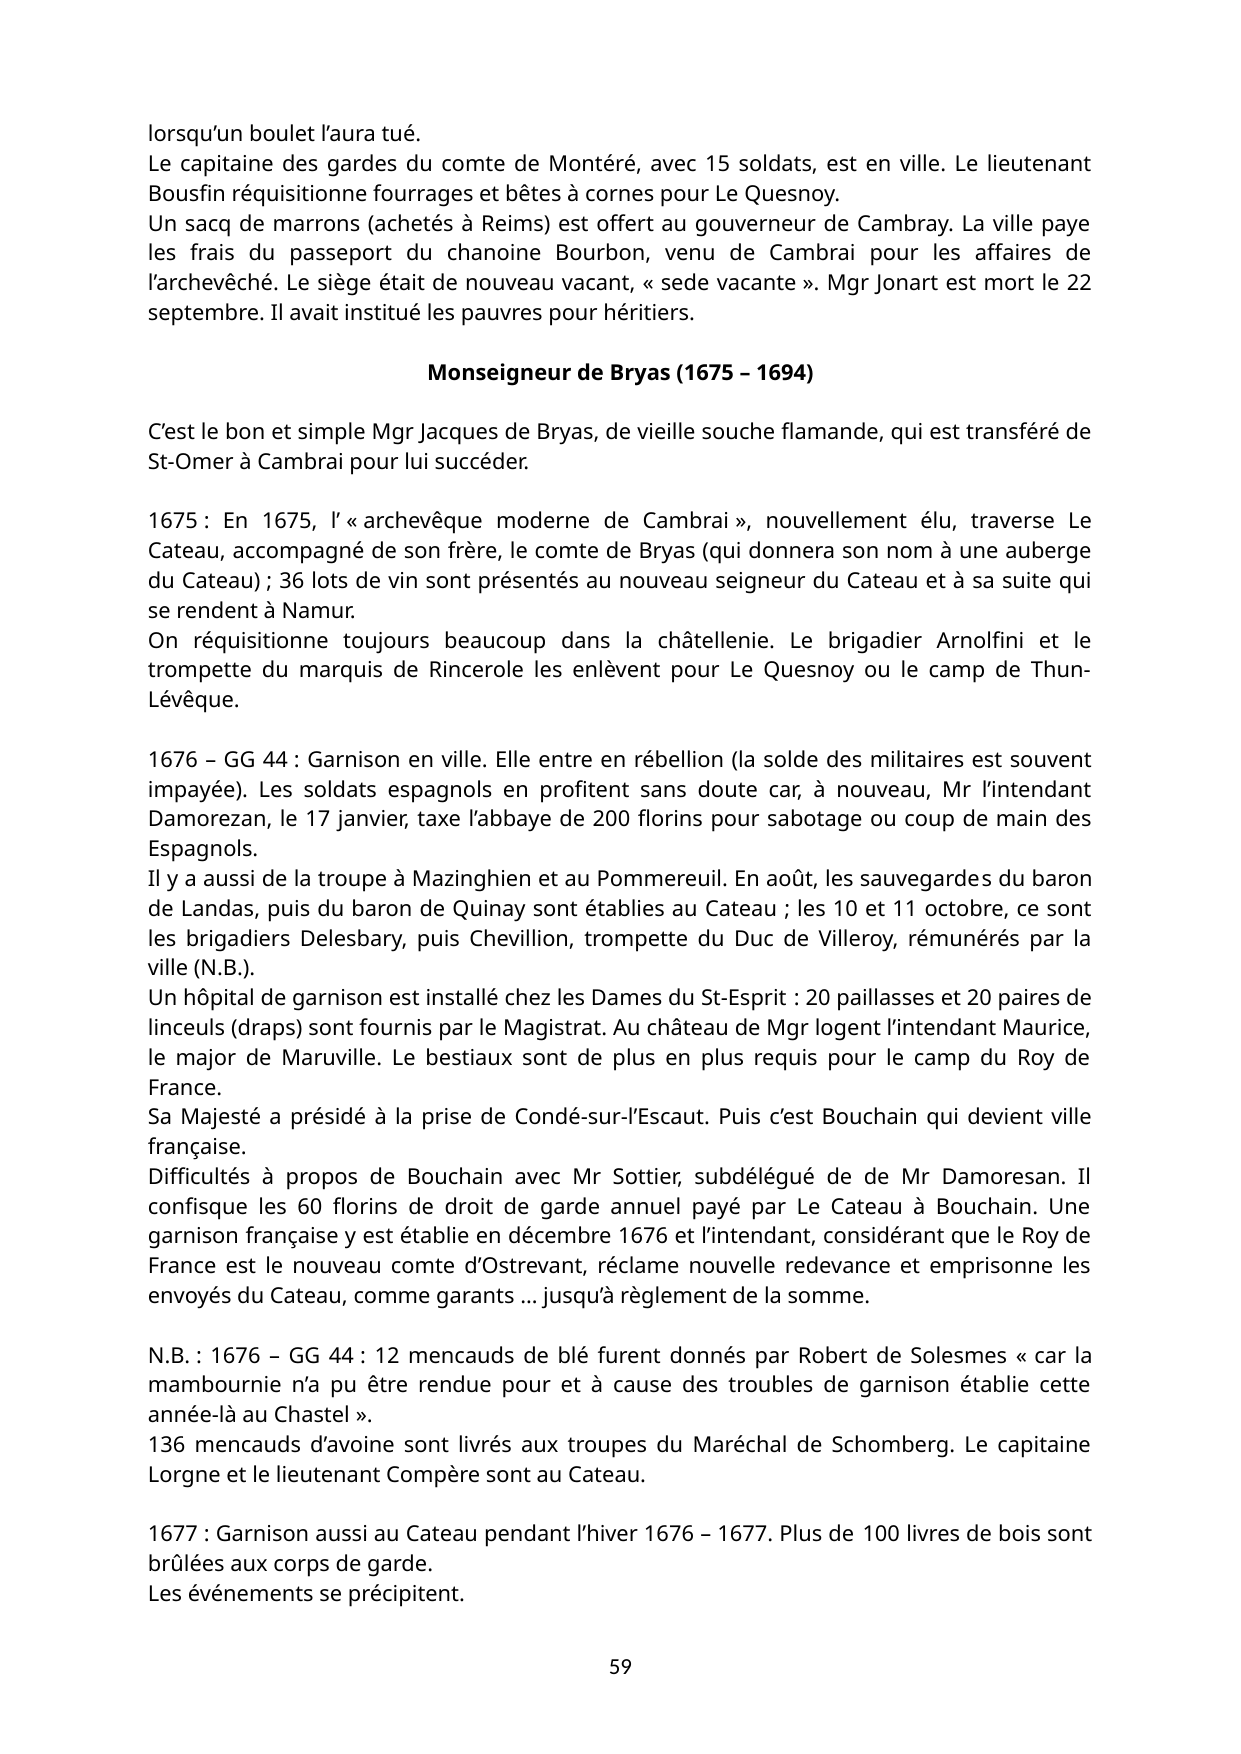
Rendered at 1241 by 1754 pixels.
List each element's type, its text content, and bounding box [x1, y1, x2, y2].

text On réquisitionne toujours beaucoup dans la châtellenie. Le brigadier Arnolfini et le trompette du marquis de Rincerole les enlèvent pour Le Quesnoy ou le camp de Thun-Lévêque. [148, 624, 1092, 714]
text Les événements se précipitent. [148, 1578, 1092, 1608]
text Un hôpital de garnison est installé chez les Dames du St-Esprit : 20 paillasses et 20 paires de linceuls (draps) sont fournis par le Magistrat. Au château de Mgr logent l’intendant Maurice, le major de Maruville. Le bestiaux sont de plus en plus requis pour le camp du Roy de France. [148, 982, 1092, 1101]
text N.B. : 1676 – GG 44 : 12 mencauds de blé furent donnés par Robert de Solesmes « car la mambournie n’a pu être rendue pour et à cause des troubles de garnison établie cette année-là au Chastel ». [148, 1339, 1092, 1429]
text Difficultés à propos de Bouchain avec Mr Sottier, subdélégué de de Mr Damoresan. Il confisque les 60 florins de droit de garde annuel payé par Le Cateau à Bouchain. Une garnison française y est établie en décembre 1676 et l’intendant, considérant que le Roy de France est le nouveau comte d’Ostrevant, réclame nouvelle redevance et emprisonne les envoyés du Cateau, comme garants … jusqu’à règlement de la somme. [148, 1161, 1092, 1310]
text Sa Majesté a présidé à la prise de Condé-sur-l’Escaut. Puis c’est Bouchain qui devient ville française. [148, 1101, 1092, 1161]
text 1677 : Garnison aussi au Cateau pendant l’hiver 1676 – 1677. Plus de 100 livres de bois sont brûlées aux corps de garde. [148, 1518, 1092, 1578]
text 136 mencauds d’avoine sont livrés aux troupes du Maréchal de Schomberg. Le capitaine Lorgne et le lieutenant Compère sont au Cateau. [148, 1429, 1092, 1488]
text Un sacq de marrons (achetés à Reims) est offert au gouverneur de Cambray. La ville paye les frais du passeport du chanoine Bourbon, venu de Cambrai pour les affaires de l’archevêché. Le siège était de nouveau vacant, « sede vacante ». Mgr Jonart est mort le 22 septembre. Il avait institué les pauvres pour héritiers. [148, 207, 1092, 327]
text 1676 – GG 44 : Garnison en ville. Elle entre en rébellion (la solde des militaires est souvent impayée). Les soldats espagnols en profitent sans doute car, à nouveau, Mr l’intendant Damorezan, le 17 janvier, taxe l’abbaye de 200 florins pour sabotage ou coup de main des Espagnols. [148, 744, 1092, 863]
text Monseigneur de Bryas (1675 – 1694) [148, 356, 1092, 386]
text Le capitaine des gardes du comte de Montéré, avec 15 soldats, est en ville. Le lieutenant Bousfin réquisitionne fourrages et bêtes à cornes pour Le Quesnoy. [148, 148, 1092, 207]
text 1675 : En 1675, l’ « archevêque moderne de Cambrai », nouvellement élu, traverse Le Cateau, accompagné de son frère, le comte de Bryas (qui donnera son nom à une auberge du Cateau) ; 36 lots de vin sont présentés au nouveau seigneur du Cateau et à sa suite qui se rendent à Namur. [148, 505, 1092, 624]
text lorsqu’un boulet l’aura tué. [148, 118, 1092, 148]
text C’est le bon et simple Mgr Jacques de Bryas, de vieille souche flamande, qui est transféré de St-Omer à Cambrai pour lui succéder. [148, 416, 1092, 476]
text Il y a aussi de la troupe à Mazinghien et au Pommereuil. En août, les sauvegardes du baron de Landas, puis du baron de Quinay sont établies au Cateau ; les 10 et 11 octobre, ce sont les brigadiers Delesbary, puis Chevillion, trompette du Duc de Villeroy, rémunérés par la ville (N.B.). [148, 863, 1092, 982]
